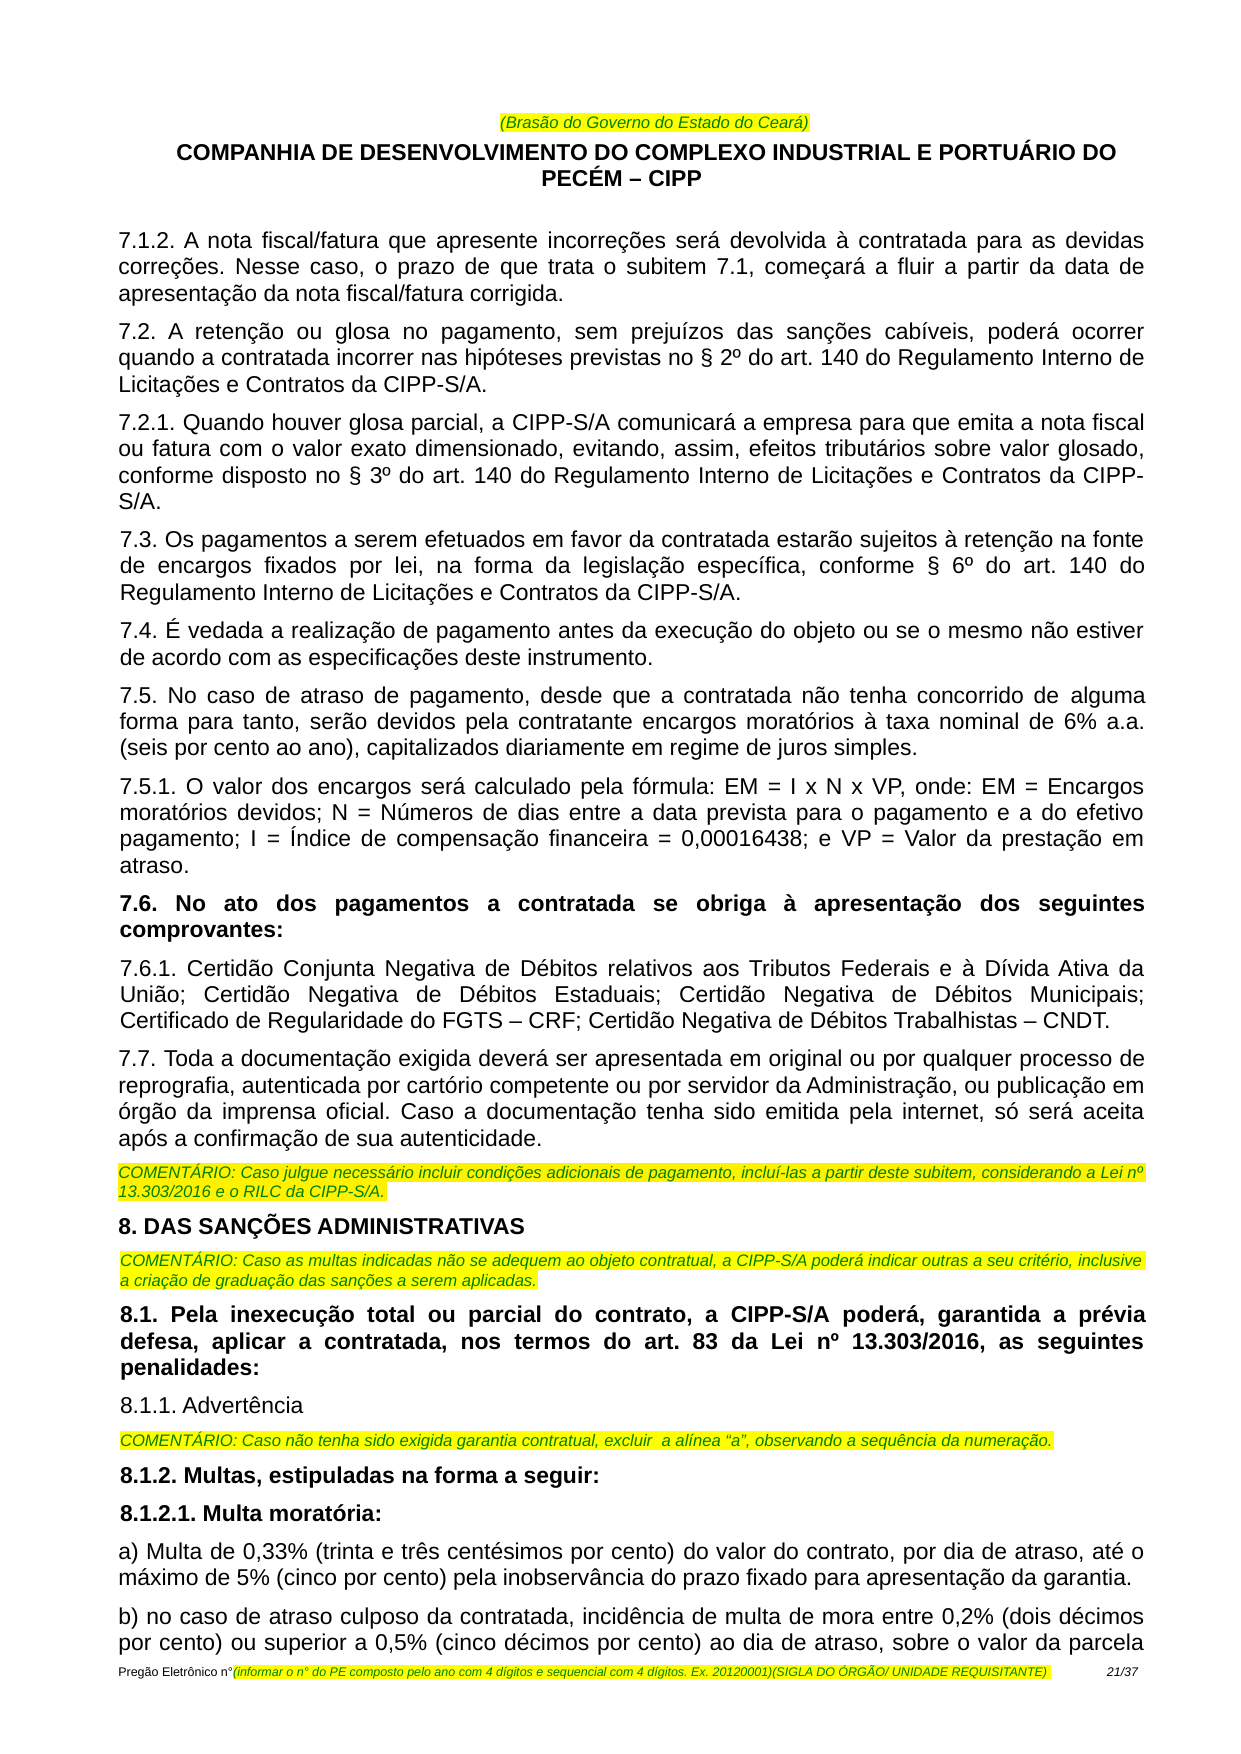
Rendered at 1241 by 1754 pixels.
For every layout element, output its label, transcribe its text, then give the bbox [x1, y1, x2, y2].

text COMENTÁRIO: Caso julgue necessário incluir condições adicionais de pagamento, incluí-las a partir deste subitem, considerando a Lei nº 13.303/2016 e o RILC da CIPP-S/A. [118, 1163, 1146, 1201]
text 8.1.1. Advertência [120, 1392, 1146, 1419]
text 8.1.2.1. Multa moratória: [120, 1500, 1146, 1526]
text 7.6. No ato dos pagamentos a contratada se obriga à apresentação dos seguintes comprovantes: [119, 890, 1146, 943]
text 8.1.2. Multas, estipuladas na forma a seguir: [120, 1462, 1146, 1488]
text 7.6.1. Certidão Conjunta Negativa de Débitos relativos aos Tributos Federais e à Dívida Ativa da União; Certidão Negativa de Débitos Estaduais; Certidão Negativa de Débitos Municipais; Certificado de Regularidade do FGTS – CRF; Certidão Negativa de Débitos Trabalhistas – CNDT. [119, 954, 1146, 1033]
text b) no caso de atraso culposo da contratada, incidência de multa de mora entre 0,2% (dois décimos por cento) ou superior a 0,5% (cinco décimos por cento) ao dia de atraso, sobre o valor da parcela [118, 1603, 1146, 1655]
text 7.4. É vedada a realização de pagamento antes da execução do objeto ou se o mesmo não estiver de acordo com as especificações deste instrumento. [119, 617, 1146, 670]
text a) Multa de 0,33% (trinta e três centésimos por cento) do valor do contrato, por dia de atraso, até o máximo de 5% (cinco por cento) pela inobservância do prazo fixado para apresentação da garantia. [118, 1538, 1146, 1591]
text 8. DAS SANÇÕES ADMINISTRATIVAS [118, 1213, 1146, 1239]
text 8.1. Pela inexecução total ou parcial do contrato, a CIPP-S/A poderá, garantida a prévia defesa, aplicar a contratada, nos termos do art. 83 da Lei nº 13.303/2016, as seguintes penalidades: [120, 1301, 1146, 1380]
text 7.2.1. Quando houver glosa parcial, a CIPP-S/A comunicará a empresa para que emita a nota fiscal ou fatura com o valor exato dimensionado, evitando, assim, efeitos tributários sobre valor glosado, conforme disposto no § 3º do art. 140 do Regulamento Interno de Licitações e Contratos da CIPP-S/A. [118, 409, 1146, 514]
text 7.3. Os pagamentos a serem efetuados em favor da contratada estarão sujeitos à retenção na fonte de encargos fixados por lei, na forma da legislação específica, conforme § 6º do art. 140 do Regulamento Interno de Licitações e Contratos da CIPP-S/A. [119, 526, 1146, 605]
text 7.2. A retenção ou glosa no pagamento, sem prejuízos das sanções cabíveis, poderá ocorrer quando a contratada incorrer nas hipóteses previstas no § 2º do art. 140 do Regulamento Interno de Licitações e Contratos da CIPP-S/A. [118, 318, 1146, 397]
text 7.7. Toda a documentação exigida deverá ser apresentada em original ou por qualquer processo de reprografia, autenticada por cartório competente ou por servidor da Administração, ou publicação em órgão da imprensa oficial. Caso a documentação tenha sido emitida pela internet, só será aceita após a confirmação de sua autenticidade. [118, 1045, 1146, 1151]
text 7.1.2. A nota fiscal/fatura que apresente incorreções será devolvida à contratada para as devidas correções. Nesse caso, o prazo de que trata o subitem 7.1, começará a fluir a partir da data de apresentação da nota fiscal/fatura corrigida. [118, 227, 1146, 306]
text COMENTÁRIO: Caso não tenha sido exigida garantia contratual, excluir a alínea “a”, observando a sequência da numeração. [120, 1431, 1146, 1450]
text 7.5.1. O valor dos encargos será calculado pela fórmula: EM = I x N x VP, onde: EM = Encargos moratórios devidos; N = Números de dias entre a data prevista para o pagamento e a do efetivo pagamento; I = Índice de compensação financeira = 0,00016438; e VP = Valor da prestação em atraso. [119, 773, 1146, 878]
text 7.5. No caso de atraso de pagamento, desde que a contratada não tenha concorrido de alguma forma para tanto, serão devidos pela contratante encargos moratórios à taxa nominal de 6% a.a. (seis por cento ao ano), capitalizados diariamente em regime de juros simples. [119, 682, 1146, 761]
text COMENTÁRIO: Caso as multas indicadas não se adequem ao objeto contratual, a CIPP-S/A poderá indicar outras a seu critério, inclusive a criação de graduação das sanções a serem aplicadas. [120, 1251, 1146, 1289]
